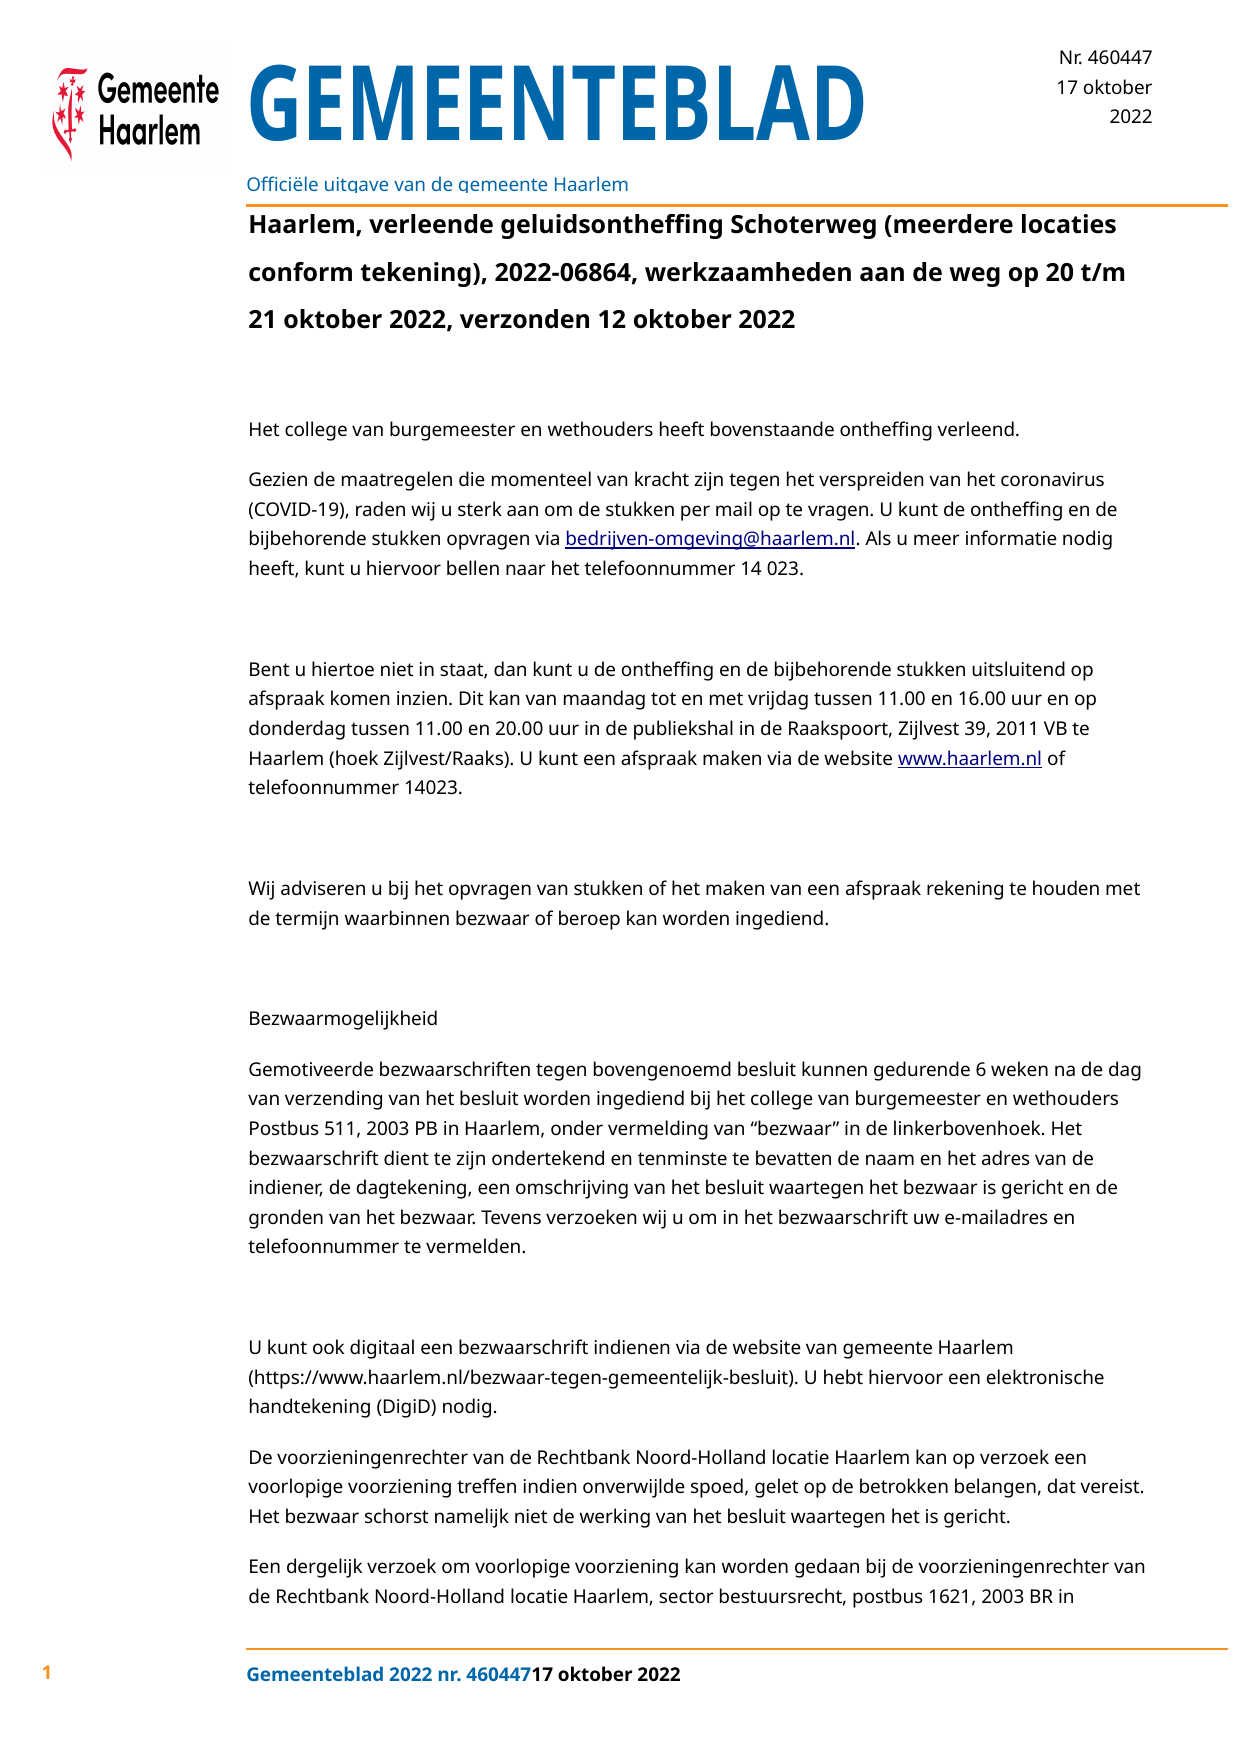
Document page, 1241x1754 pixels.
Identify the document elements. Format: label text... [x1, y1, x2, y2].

text Gemotiveerde bezwaarschriften tegen bovengenoemd besluit kunnen gedurende 6 weken na de dag van verzending van het besluit worden ingediend bij het college van burgemeester en wethouders Postbus 511, 2003 PB in Haarlem, onder vermelding van “bezwaar” in de linkerbovenhoek. Het bezwaarschrift dient te zijn ondertekend en tenminste te bevatten de naam en het adres van de indiener, de dagtekening, een omschrijving van het besluit waartegen het bezwaar is gericht en de gronden van het bezwaar. Tevens verzoeken wij u om in het bezwaarschrift uw e-mailadres en telefoonnummer te vermelden. [248, 1056, 1152, 1259]
picture [41, 47, 231, 172]
text U kunt ook digitaal een bezwaarschrift indienen via de website van gemeente Haarlem (https://www.haarlem.nl/bezwaar-tegen-gemeentelijk-besluit). U hebt hiervoor een elektronische handtekening (DigiD) nodig. [248, 1334, 1152, 1419]
text Haarlem, verleende geluidsontheffing Schoterweg (meerdere locaties conform tekening), 2022-06864, werkzaamheden aan de weg op 20 t/m 21 oktober 2022, verzonden 12 oktober 2022 [248, 207, 1152, 336]
text De voorzieningenrechter van de Rechtbank Noord-Holland locatie Haarlem kan op verzoek een voorlopige voorziening treffen indien onverwijlde spoed, gelet op de betrokken belangen, dat vereist. Het bezwaar schorst namelijk niet de werking van het besluit waartegen het is gericht. [248, 1444, 1152, 1529]
text Gezien de maatregelen die momenteel van kracht zijn tegen het verspreiden van het coronavirus (COVID-19), raden wij u sterk aan om de stukken per mail op te vragen. U kunt de ontheffing en de bijbehorende stukken opvragen via bedrijven-omgeving@haarlem.nl. Als u meer informatie nodig heeft, kunt u hiervoor bellen naar het telefoonnummer 14 023. [248, 466, 1152, 581]
text Wij adviseren u bij het opvragen van stukken of het maken van een afspraak rekening te houden met de termijn waarbinnen bezwaar of beroep kan worden ingediend. [248, 875, 1152, 930]
text Bezwaarmogelijkheid [248, 1006, 1152, 1031]
text Het college van burgemeester en wethouders heeft bovenstaande ontheffing verleend. [248, 416, 1152, 442]
text Een dergelijk verzoek om voorlopige voorziening kan worden gedaan bij de voorzieningenrechter van de Rechtbank Noord-Holland locatie Haarlem, sector bestuursrecht, postbus 1621, 2003 BR in [248, 1553, 1152, 1609]
text Bent u hiertoe niet in staat, dan kunt u de ontheffing en de bijbehorende stukken uitsluitend op afspraak komen inzien. Dit kan van maandag tot en met vrijdag tussen 11.00 en 16.00 uur en op donderdag tussen 11.00 en 20.00 uur in de publiekshal in de Raakspoort, Zijlvest 39, 2011 VB te Haarlem (hoek Zijlvest/Raaks). U kunt een afspraak maken via de website www.haarlem.nl of telefoonnummer 14023. [248, 656, 1152, 800]
